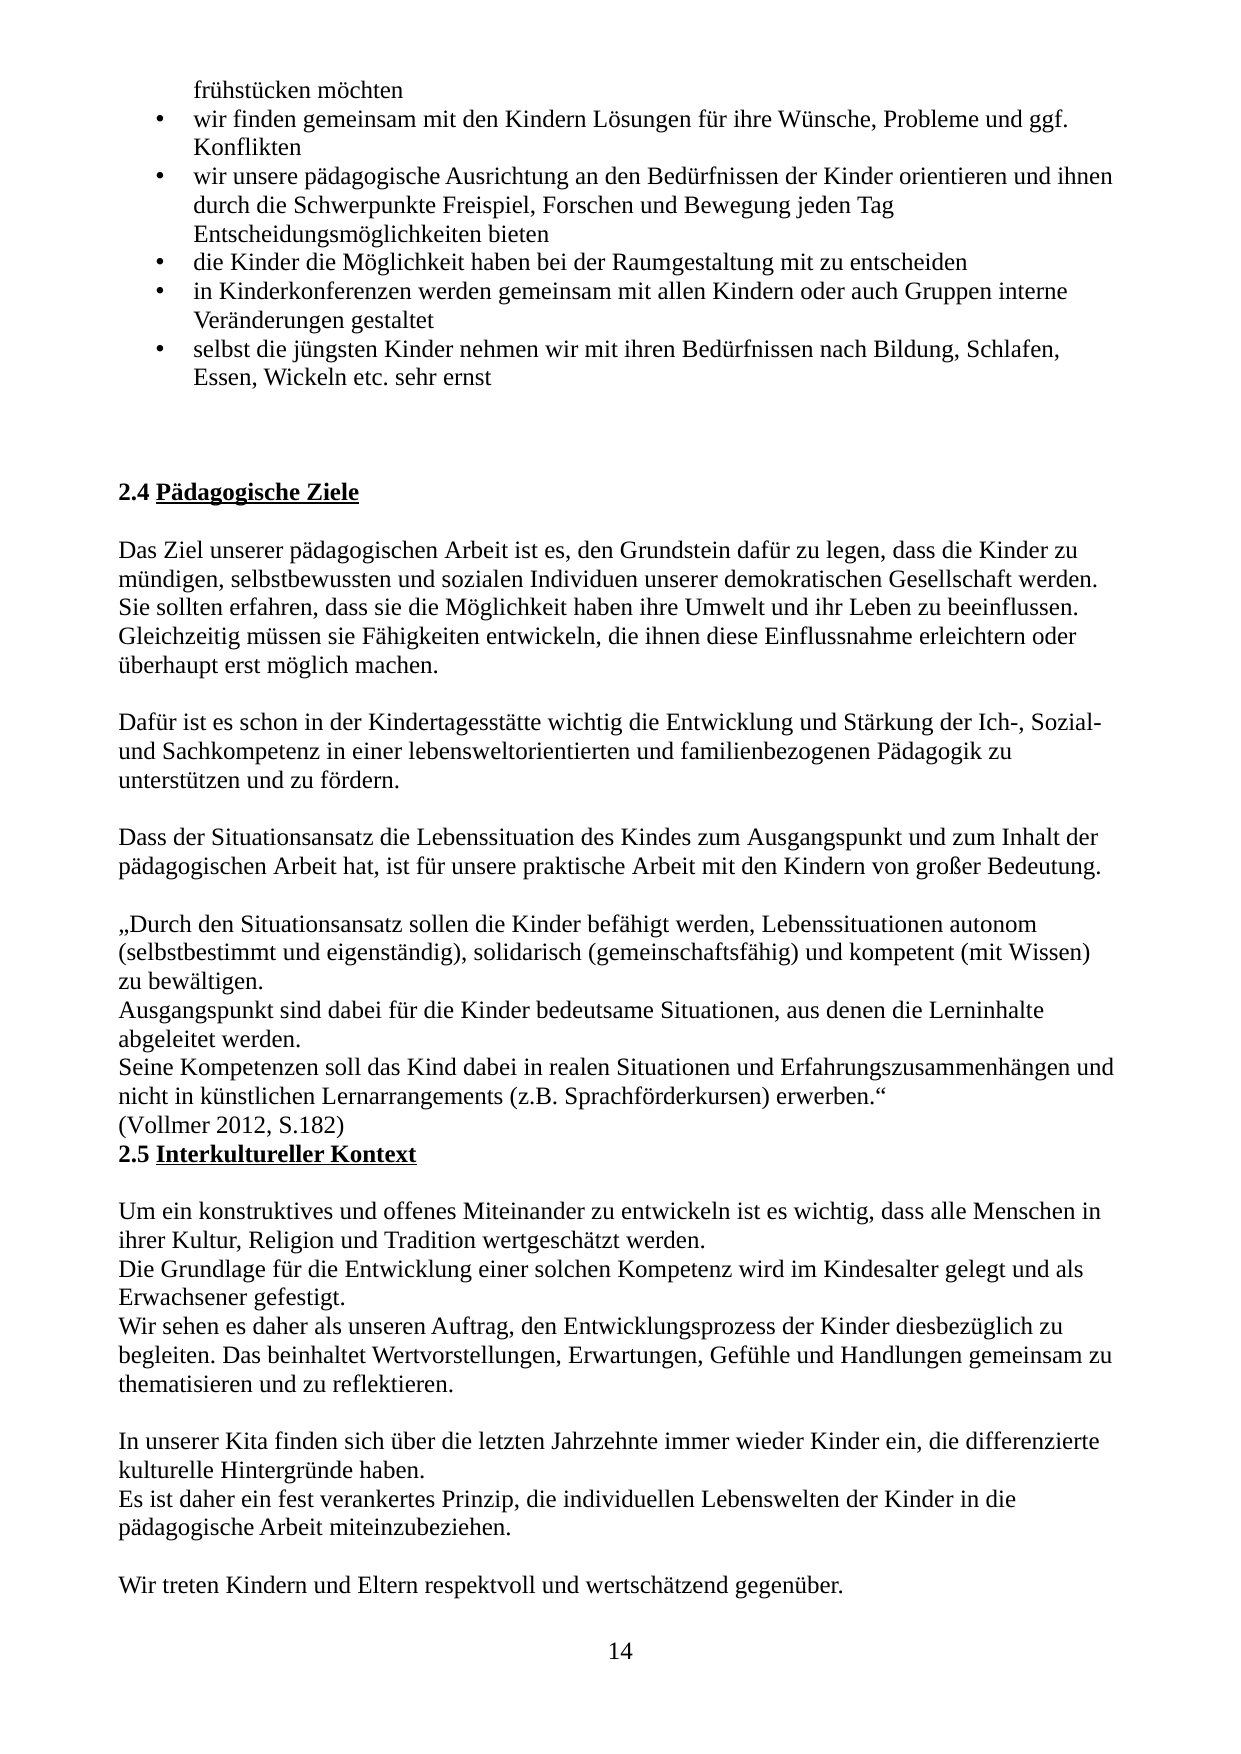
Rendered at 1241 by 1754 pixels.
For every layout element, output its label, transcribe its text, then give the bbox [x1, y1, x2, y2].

text Wir treten Kindern und Eltern respektvoll und wertschätzend gegenüber. [118, 1570, 1122, 1599]
text In unserer Kita finden sich über die letzten Jahrzehnte immer wieder Kinder ein, die differenzierte kulturelle Hintergründe haben. [118, 1426, 1122, 1484]
text (selbstbestimmt und eigenständig), solidarisch (gemeinschaftsfähig) und kompetent (mit Wissen) [118, 937, 1122, 966]
text zu bewältigen. [118, 966, 1122, 995]
text „Durch den Situationsansatz sollen die Kinder befähigt werden, Lebenssituationen autonom [118, 909, 1122, 937]
text Es ist daher ein fest verankertes Prinzip, die individuellen Lebenswelten der Kinder in die pädagogische Arbeit miteinzubeziehen. [118, 1484, 1122, 1541]
text Dafür ist es schon in der Kindertagesstätte wichtig die Entwicklung und Stärkung der Ich-, Sozial- und Sachkompetenz in einer lebensweltorientierten und familienbezogenen Pädagogik zu unterstützen und zu fördern. [118, 707, 1122, 794]
list in Kinderkonferenzen werden gemeinsam mit allen Kindern oder auch Gruppen interne Veränderungen gestaltet [156, 276, 1122, 334]
list frühstücken möchten [156, 75, 1122, 104]
text Dass der Situationsansatz die Lebenssituation des Kindes zum Ausgangspunkt und zum Inhalt der pädagogischen Arbeit hat, ist für unsere praktische Arbeit mit den Kindern von großer Bedeutung. [118, 822, 1122, 880]
text Seine Kompetenzen soll das Kind dabei in realen Situationen und Erfahrungszusammenhängen und nicht in künstlichen Lernarrangements (z.B. Sprachförderkursen) erwerben.“ [118, 1052, 1122, 1110]
text Die Grundlage für die Entwicklung einer solchen Kompetenz wird im Kindesalter gelegt und als Erwachsener gefestigt. [118, 1254, 1122, 1311]
text (Vollmer 2012, S.182) [118, 1110, 1122, 1139]
list wir finden gemeinsam mit den Kindern Lösungen für ihre Wünsche, Probleme und ggf. Konflikten [156, 104, 1122, 161]
text 2.4 Pädagogische Ziele [118, 477, 1122, 506]
text Um ein konstruktives und offenes Miteinander zu entwickeln ist es wichtig, dass alle Menschen in ihrer Kultur, Religion und Tradition wertgeschätzt werden. [118, 1196, 1122, 1254]
text 2.5 Interkultureller Kontext [118, 1139, 1122, 1167]
list wir unsere pädagogische Ausrichtung an den Bedürfnissen der Kinder orientieren und ihnen durch die Schwerpunkte Freispiel, Forschen und Bewegung jeden Tag Entscheidungsmöglichkeiten bieten [156, 161, 1122, 247]
text Das Ziel unserer pädagogischen Arbeit ist es, den Grundstein dafür zu legen, dass die Kinder zu mündigen, selbstbewussten und sozialen Individuen unserer demokratischen Gesellschaft werden. Sie sollten erfahren, dass sie die Möglichkeit haben ihre Umwelt und ihr Leben zu beeinflussen. Gleichzeitig müssen sie Fähigkeiten entwickeln, die ihnen diese Einflussnahme erleichtern oder überhaupt erst möglich machen. [118, 535, 1122, 679]
text Ausgangspunkt sind dabei für die Kinder bedeutsame Situationen, aus denen die Lerninhalte [118, 995, 1122, 1024]
list selbst die jüngsten Kinder nehmen wir mit ihren Bedürfnissen nach Bildung, Schlafen, Essen, Wickeln etc. sehr ernst [156, 334, 1122, 391]
text Wir sehen es daher als unseren Auftrag, den Entwicklungsprozess der Kinder diesbezüglich zu begleiten. Das beinhaltet Wertvorstellungen, Erwartungen, Gefühle und Handlungen gemeinsam zu thematisieren und zu reflektieren. [118, 1311, 1122, 1397]
text abgeleitet werden. [118, 1024, 1122, 1052]
list die Kinder die Möglichkeit haben bei der Raumgestaltung mit zu entscheiden [156, 247, 1122, 276]
